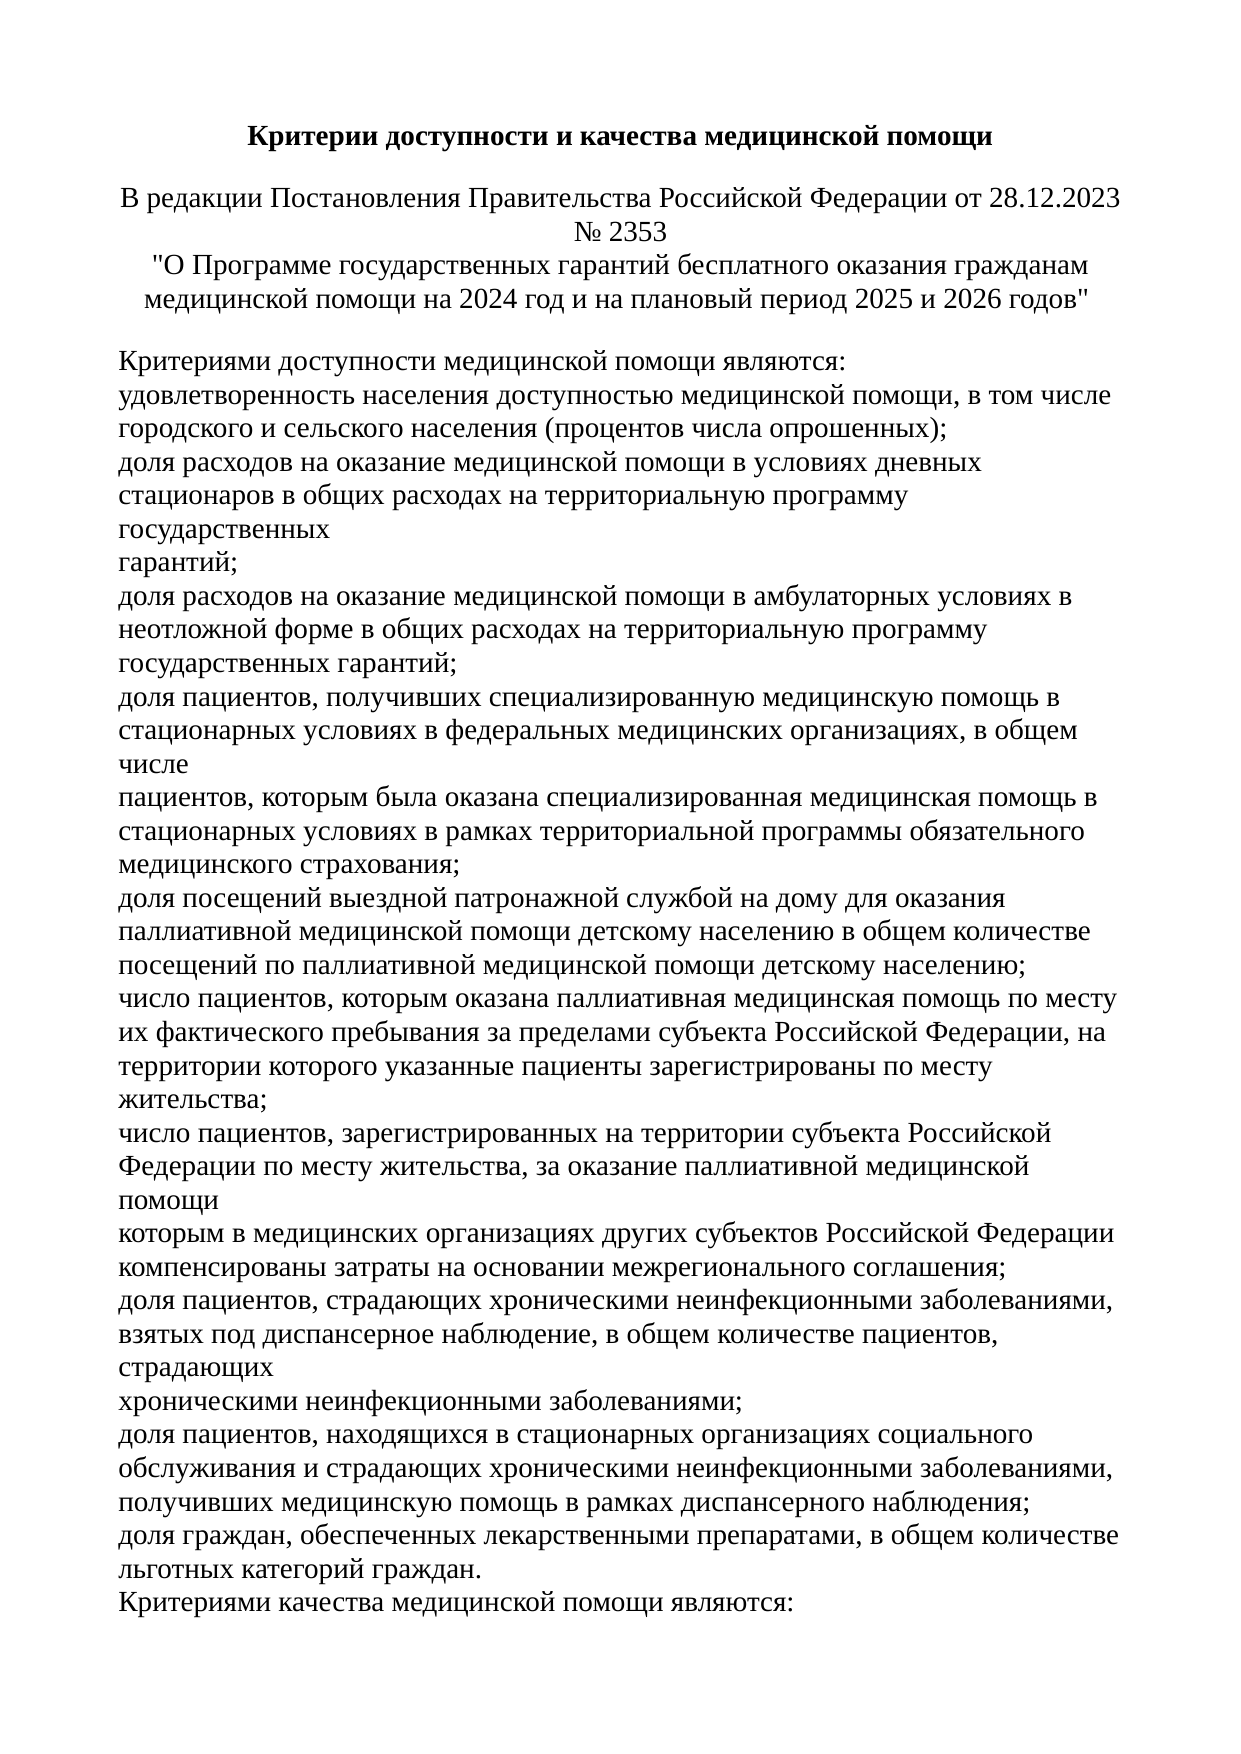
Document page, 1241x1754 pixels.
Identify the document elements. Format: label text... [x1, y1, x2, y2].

text доля пациентов, находящихся в стационарных организациях социального [118, 1417, 1122, 1450]
text стационарных условиях в рамках территориальной программы обязательного [118, 813, 1122, 846]
text пациентов, которым была оказана специализированная медицинская помощь в [118, 779, 1122, 813]
text доля пациентов, страдающих хроническими неинфекционными заболеваниями, [118, 1282, 1122, 1316]
text гарантий; [118, 544, 1122, 578]
text Критерии доступности и качества медицинской помощи [118, 118, 1122, 152]
text обслуживания и страдающих хроническими неинфекционными заболеваниями, [118, 1450, 1122, 1484]
text городского и сельского населения (процентов числа опрошенных); [118, 410, 1122, 444]
text посещений по паллиативной медицинской помощи детскому населению; [118, 947, 1122, 981]
text которым в медицинских организациях других субъектов Российской Федерации [118, 1215, 1122, 1249]
text доля расходов на оказание медицинской помощи в условиях дневных [118, 444, 1122, 477]
text медицинского страхования; [118, 846, 1122, 880]
text неотложной форме в общих расходах на территориальную программу [118, 612, 1122, 645]
text В редакции Постановления Правительства Российской Федерации от 28.12.2023 № 2353 "О Программе государственных гарантий бесплатного оказания гражданам медицинской помощи на 2024 год и на плановый период 2025 и 2026 годов" [118, 180, 1122, 314]
text число пациентов, зарегистрированных на территории субъекта Российской [118, 1115, 1122, 1148]
text компенсированы затраты на основании межрегионального соглашения; [118, 1249, 1122, 1282]
text число пациентов, которым оказана паллиативная медицинская помощь по месту [118, 981, 1122, 1014]
text стационаров в общих расходах на территориальную программу государственных [118, 477, 1122, 544]
text Критериями доступности медицинской помощи являются: [118, 343, 1122, 377]
text доля расходов на оказание медицинской помощи в амбулаторных условиях в [118, 578, 1122, 612]
text стационарных условиях в федеральных медицинских организациях, в общем числе [118, 712, 1122, 779]
text паллиативной медицинской помощи детскому населению в общем количестве [118, 913, 1122, 947]
text доля пациентов, получивших специализированную медицинскую помощь в [118, 679, 1122, 712]
text их фактического пребывания за пределами субъекта Российской Федерации, на [118, 1014, 1122, 1048]
text Федерации по месту жительства, за оказание паллиативной медицинской помощи [118, 1148, 1122, 1215]
text льготных категорий граждан. [118, 1551, 1122, 1584]
text государственных гарантий; [118, 645, 1122, 679]
text доля посещений выездной патронажной службой на дому для оказания [118, 880, 1122, 913]
text получивших медицинскую помощь в рамках диспансерного наблюдения; [118, 1484, 1122, 1517]
text Критериями качества медицинской помощи являются: [118, 1584, 1122, 1618]
text доля граждан, обеспеченных лекарственными препаратами, в общем количестве [118, 1517, 1122, 1551]
text удовлетворенность населения доступностью медицинской помощи, в том числе [118, 377, 1122, 410]
text взятых под диспансерное наблюдение, в общем количестве пациентов, страдающих [118, 1316, 1122, 1383]
text хроническими неинфекционными заболеваниями; [118, 1383, 1122, 1417]
text территории которого указанные пациенты зарегистрированы по месту жительства; [118, 1048, 1122, 1115]
